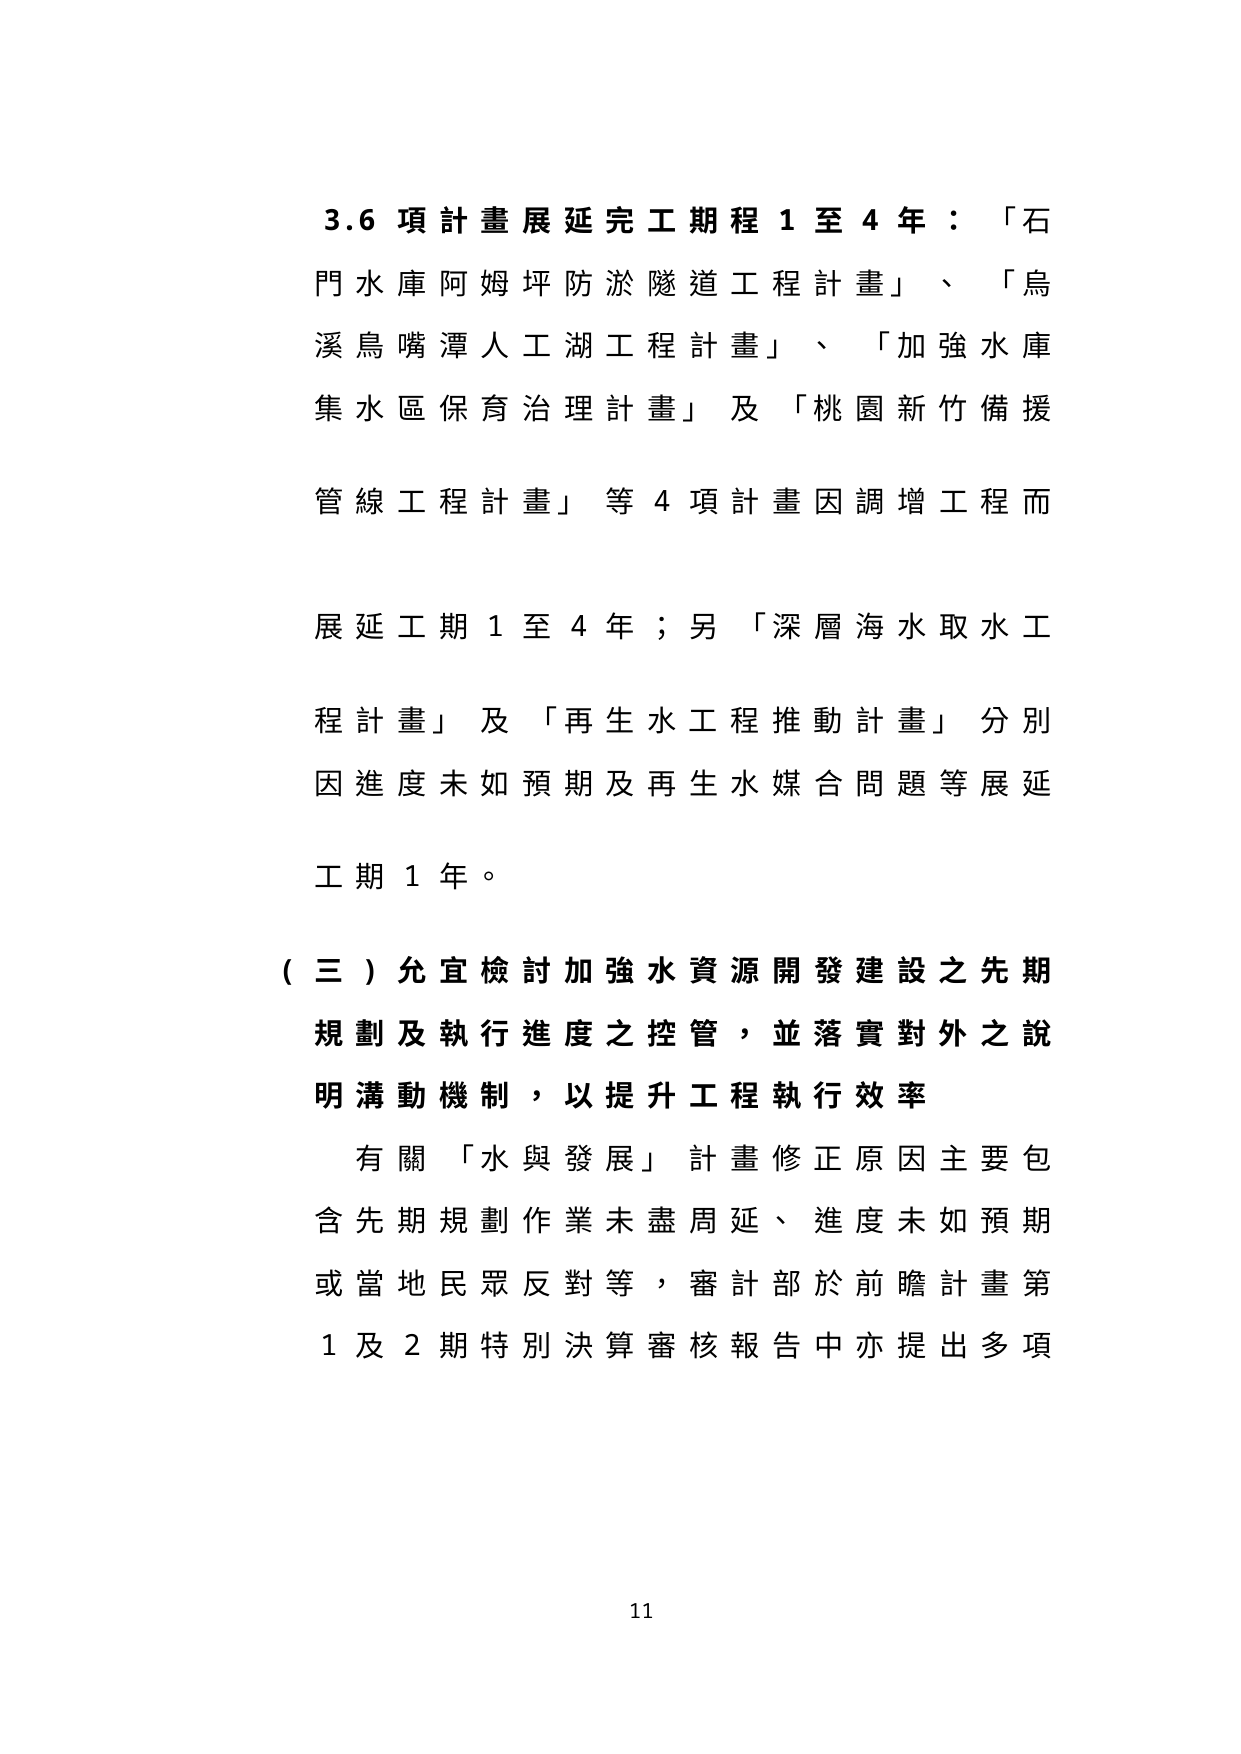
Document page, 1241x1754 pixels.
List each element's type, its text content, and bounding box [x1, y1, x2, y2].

text 3.6項計畫展延完工期程1至4年：「石門水庫阿姆坪防淤隧道工程計畫」、「烏溪鳥嘴潭人工湖工程計畫」、「加強水庫集水區保育治理計畫」及「桃園新竹備援管線工程計畫」等4項計畫因調增工程而展延工期1至4年；另「深層海水取水工程計畫」及「再生水工程推動計畫」分別因進度未如預期及再生水媒合問題等展延工期1年。 [271, 177, 1058, 927]
text 有關「水與發展」計畫修正原因主要包含先期規劃作業未盡周延、進度未如預期或當地民眾反對等，審計部於前瞻計畫第1及2期特別決算審核報告中亦提出多項檢討改善意見，108及109年度中央政府總決算審核報告並分別提具：「水資源建設屢因規劃執行作業疏漏受阻，且水源設施輸水效率欠佳，致乾旱缺水風險未獲有效控制，亟待檢討相關建設執行延宕之癥結，並督促持續改善輸水效率。」及「因應旱災推動抗旱業務，採行多元開源節水措施，減緩對民生及產業衝擊，惟建置防災及備援水井多次計畫修正影響計畫效益，…，亟待研謀改善，強化備援水源量能及水庫庫容，確保穩定供水。」等審核意見。水資源為民生基本需求並為國家經濟發展之基礎，近年受氣候變遷衝擊之下，極端氣候發生頻仍，水資源建設之規劃及執行效率益顯重要，允宜審慎檢討推動過程所遇問題，加強先期規劃及水情調查作業，並詳加對外說明溝通，以利推動。 [271, 1115, 1058, 1365]
text (三)允宜檢討加強水資源開發建設之先期規劃及執行進度之控管，並落實對外之說明溝動機制，以提升工程執行效率 [242, 927, 1058, 1115]
